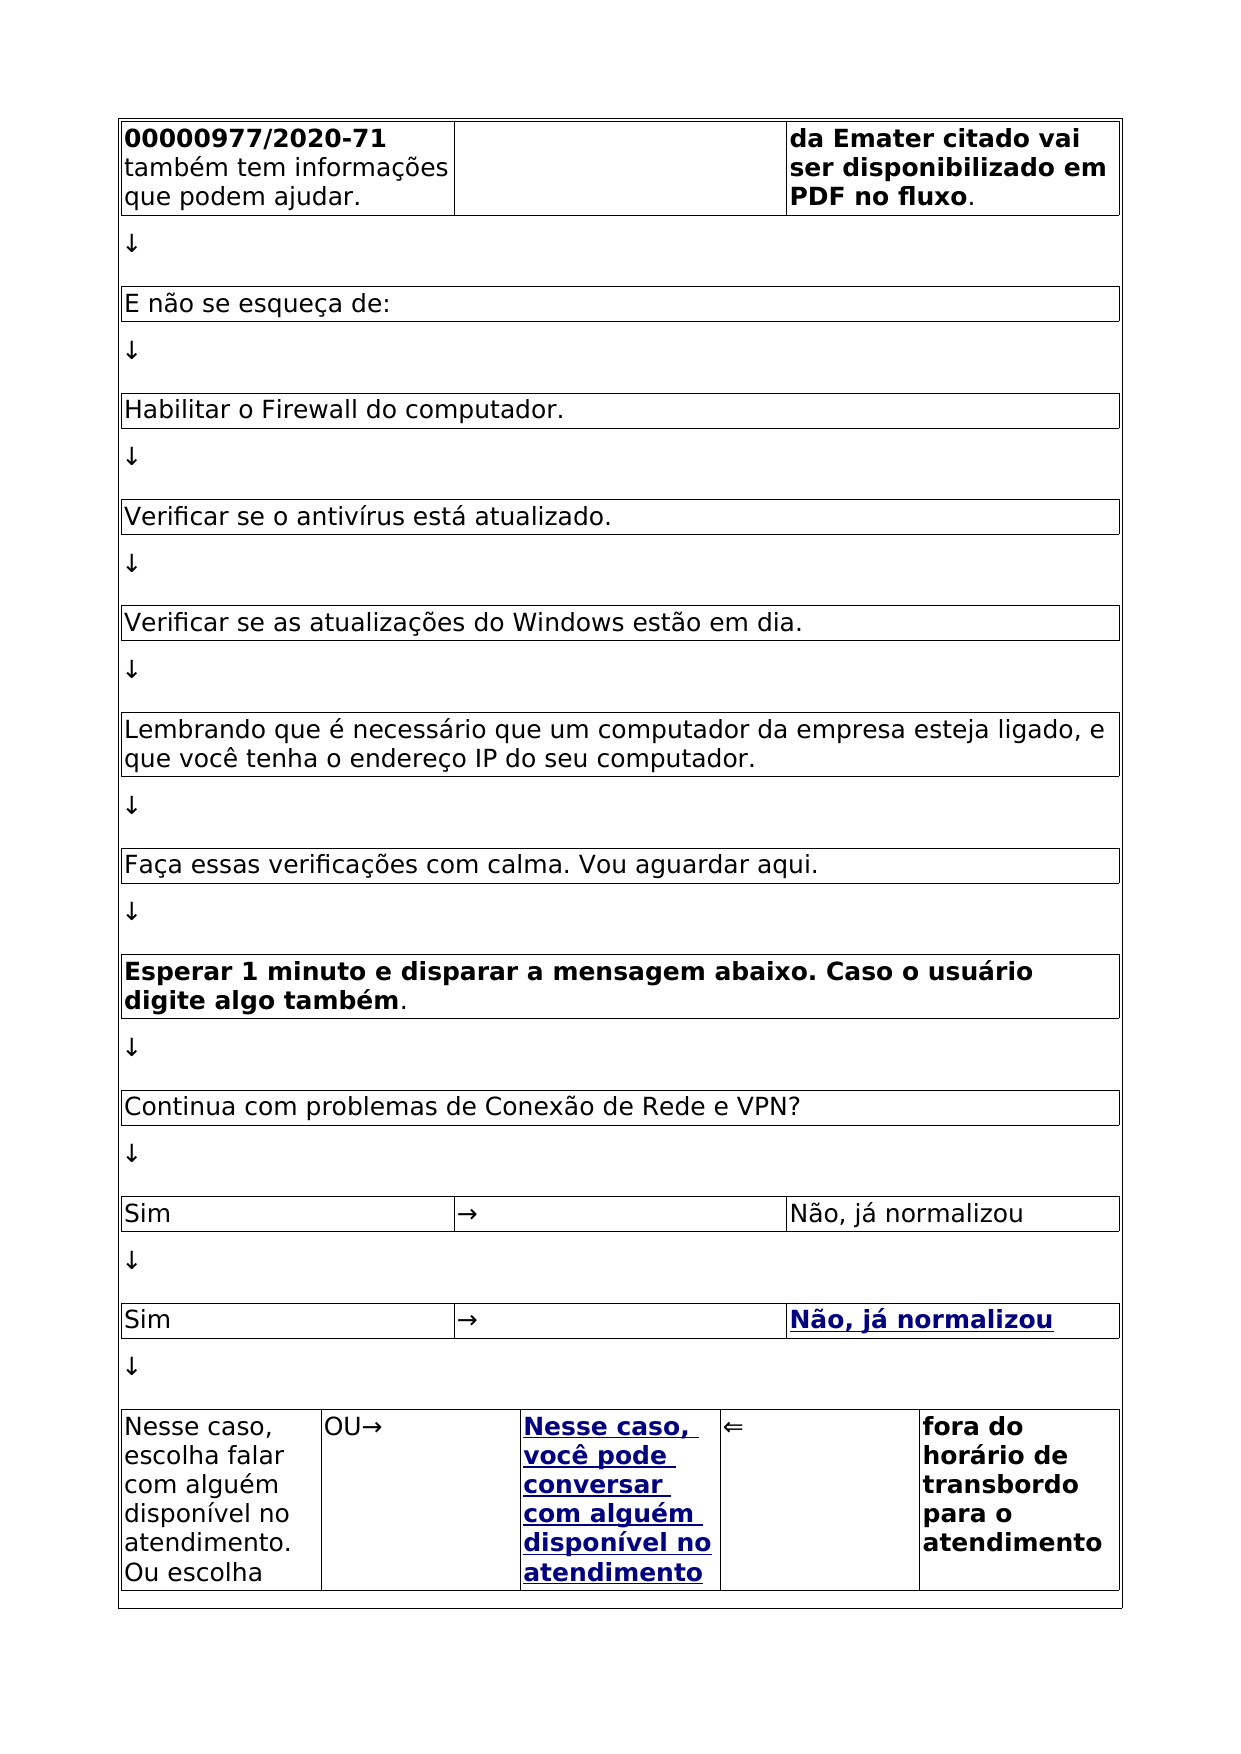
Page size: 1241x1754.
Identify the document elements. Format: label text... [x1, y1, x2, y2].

table_header Habilitar o Firewall do computador. [122, 394, 1119, 427]
table_header 00000977/2020-71 também tem informações que podem ajudar. [122, 122, 454, 214]
table_header Verificar se o antivírus está atualizado. [122, 500, 1119, 534]
table_header fora do horário de transbordo para o atendimento [920, 1410, 1119, 1590]
table_header Sim [122, 1304, 454, 1337]
table_header Continua com problemas de Conexão de Rede e VPN? [122, 1091, 1119, 1124]
table_header ↓ ↓ ↓ ↓ ↓ ↓ ↓ ↓ ↓ ↓ ↓ [119, 119, 1122, 1608]
table_header ⇐ [721, 1410, 919, 1590]
table_header [455, 122, 786, 214]
table_header Não, já normalizou [787, 1197, 1119, 1231]
table_header Nesse caso, você pode conversar com alguém disponível no atendimento [521, 1410, 720, 1590]
table_header → [455, 1197, 786, 1231]
table_header → [455, 1304, 786, 1337]
table_header OU→ [322, 1410, 520, 1590]
table_header Lembrando que é necessário que um computador da empresa esteja ligado, e que você tenha o endereço IP do seu computador. [122, 713, 1119, 776]
table_header Esperar 1 minuto e disparar a mensagem abaixo. Caso o usuário digite algo também. [122, 955, 1119, 1018]
table_header Não, já normalizou [787, 1304, 1119, 1337]
table_header E não se esqueça de: [122, 287, 1119, 321]
table_header Nesse caso, escolha falar com alguém disponível no atendimento. Ou escolha [122, 1410, 321, 1590]
table_header Sim [122, 1197, 454, 1231]
table_header Verificar se as atualizações do Windows estão em dia. [122, 606, 1119, 640]
table_header da Emater citado vai ser disponibilizado em PDF no fluxo. [787, 122, 1119, 214]
table_header Faça essas verificações com calma. Vou aguardar aqui. [122, 849, 1119, 882]
